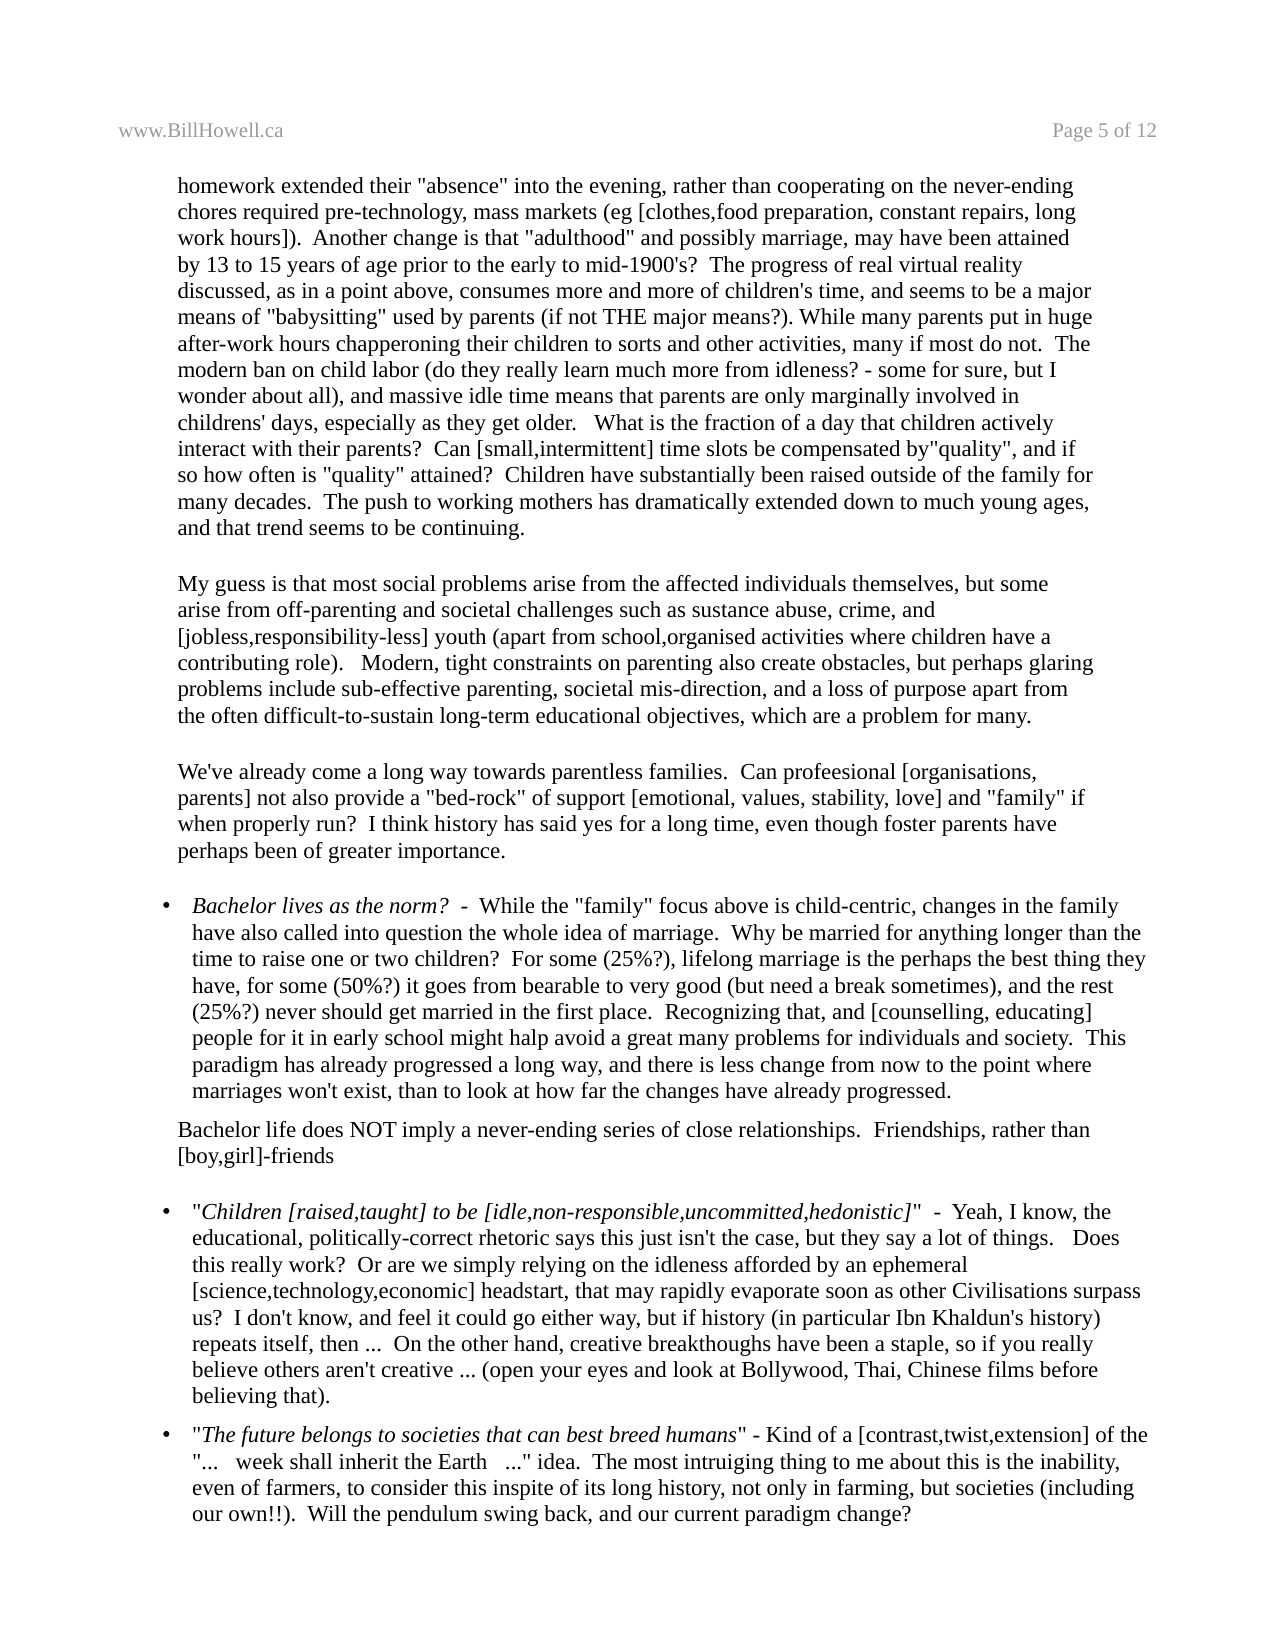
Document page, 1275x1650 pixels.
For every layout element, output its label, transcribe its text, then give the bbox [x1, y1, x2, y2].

list "The future belongs to societies that can best breed humans" - Kind of a [contrast,twist,extension] of the "... week shall inherit the Earth ..." idea. The most intruiging thing to me about this is the inability, even of farmers, to consider this inspite of its long history, not only in farming, but societies (including our own!!). Will the pendulum swing back, and our current paradigm change? [162, 1421, 1157, 1527]
text homework extended their "absence" into the evening, rather than cooperating on the never-ending chores required pre-technology, mass markets (eg [clothes,food preparation, constant repairs, long work hours]). Another change is that "adulthood" and possibly marriage, may have been attained by 13 to 15 years of age prior to the early to mid-1900's? The progress of real virtual reality discussed, as in a point above, consumes more and more of children's time, and seems to be a major means of "babysitting" used by parents (if not THE major means?). While many parents put in huge after-work hours chapperoning their children to sorts and other activities, many if most do not. The modern ban on child labor (do they really learn much more from idleness? - some for sure, but I wonder about all), and massive idle time means that parents are only marginally involved in childrens' days, especially as they get older. What is the fraction of a day that children actively interact with their parents? Can [small,intermittent] time slots be compensated by"quality", and if so how often is "quality" attained? Children have substantially been raised outside of the family for many decades. The push to working mothers has dramatically extended down to much young ages, and that trend seems to be continuing. [177, 172, 1098, 541]
text We've already come a long way towards parentless families. Can profeesional [organisations, parents] not also provide a "bed-rock" of support [emotional, values, stability, love] and "family" if when properly run? I think history has said yes for a long time, even though foster parents have perhaps been of greater importance. [177, 758, 1098, 863]
list "Children [raised,taught] to be [idle,non-responsible,uncommitted,hedonistic]" - Yeah, I know, the educational, politically-correct rhetoric says this just isn't the case, but they say a lot of things. Does this really work? Or are we simply relying on the idleness afforded by an ephemeral [science,technology,economic] headstart, that may rapidly evaporate soon as other Civilisations surpass us? I don't know, and feel it could go either way, but if history (in particular Ibn Khaldun's history) repeats itself, then ... On the other hand, creative breakthoughs have been a staple, so if you really believe others aren't creative ... (open your eyes and look at Bollywood, Thai, Chinese films before believing that). [162, 1198, 1157, 1409]
text Bachelor life does NOT imply a never-ending series of close relationships. Friendships, rather than [boy,girl]-friends [177, 1116, 1098, 1169]
text My guess is that most social problems arise from the affected individuals themselves, but some arise from off-parenting and societal challenges such as sustance abuse, crime, and [jobless,responsibility-less] youth (apart from school,organised activities where children have a contributing role). Modern, tight constraints on parenting also create obstacles, but perhaps glaring problems include sub-effective parenting, societal mis-direction, and a loss of purpose apart from the often difficult-to-sustain long-term educational objectives, which are a problem for many. [177, 570, 1098, 728]
list Bachelor lives as the norm? - While the "family" focus above is child-centric, changes in the family have also called into question the whole idea of marriage. Why be married for anything longer than the time to raise one or two children? For some (25%?), lifelong marriage is the perhaps the best thing they have, for some (50%?) it goes from bearable to very good (but need a break sometimes), and the rest (25%?) never should get married in the first place. Recognizing that, and [counselling, educating] people for it in early school might halp avoid a great many problems for individuals and society. This paradigm has already progressed a long way, and there is less change from now to the point where marriages won't exist, than to look at how far the changes have already progressed. [162, 893, 1157, 1103]
